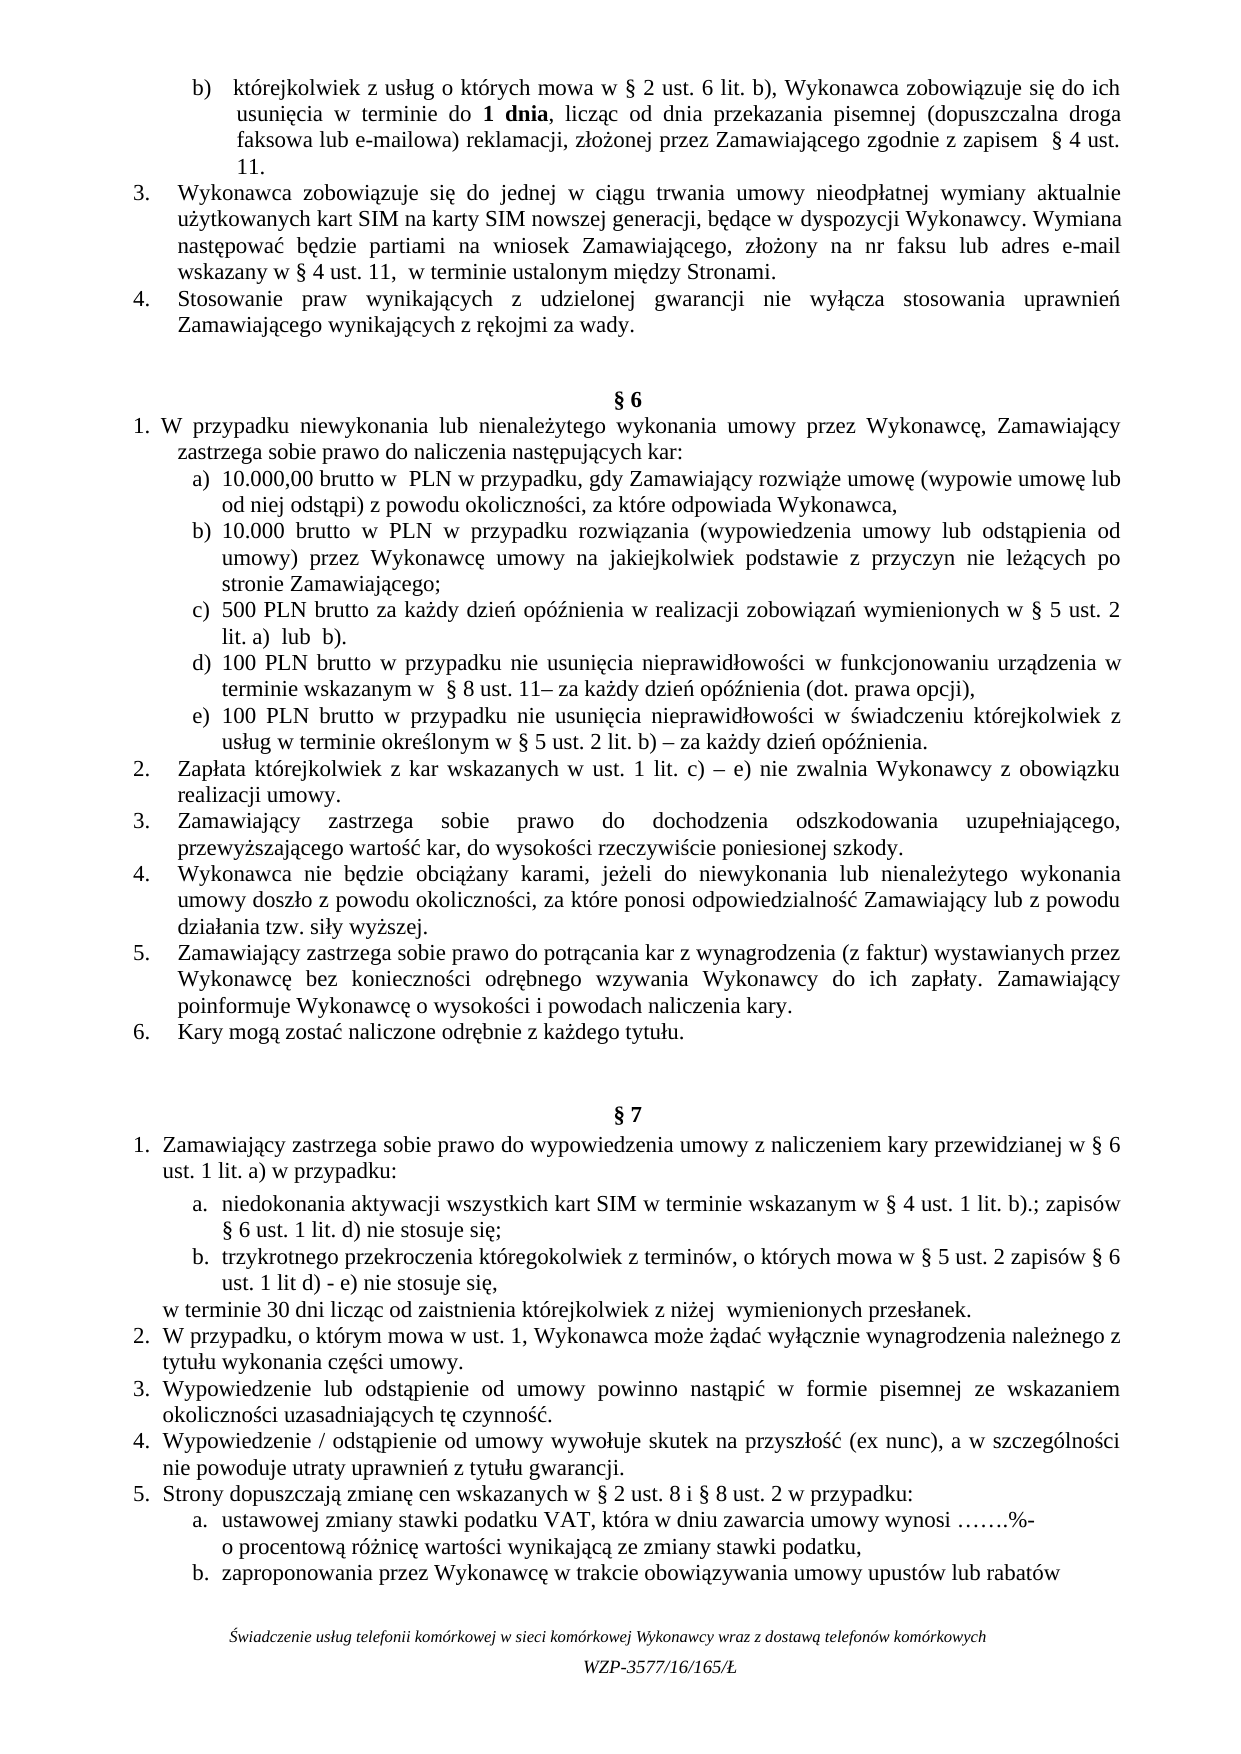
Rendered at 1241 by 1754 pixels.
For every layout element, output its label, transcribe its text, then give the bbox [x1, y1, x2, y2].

text w terminie 30 dni licząc od zaistnienia którejkolwiek z niżej wymienionych przesłanek. [162, 1296, 1122, 1322]
list ustawowej zmiany stawki podatku VAT, która w dniu zawarcia umowy wynosi …….%- o procentową różnicę wartości wynikającą ze zmiany stawki podatku, [192, 1506, 1122, 1559]
list Strony dopuszczają zmianę cen wskazanych w § 2 ust. 8 i § 8 ust. 2 w przypadku: [133, 1480, 1122, 1506]
text b) którejkolwiek z usług o których mowa w § 2 ust. 6 lit. b), Wykonawca zobowiązuje się do ich usunięcia w terminie do 1 dnia, licząc od dnia przekazania pisemnej (dopuszczalna droga faksowa lub e-mailowa) reklamacji, złożonej przez Zamawiającego zgodnie z zapisem § 4 ust. 11. [192, 74, 1122, 179]
list trzykrotnego przekroczenia któregokolwiek z terminów, o których mowa w § 5 ust. 2 zapisów § 6 ust. 1 lit d) - e) nie stosuje się, [192, 1243, 1122, 1296]
list Kary mogą zostać naliczone odrębnie z każdego tytułu. [133, 1018, 1122, 1044]
list Zamawiający zastrzega sobie prawo do potrącania kar z wynagrodzenia (z faktur) wystawianych przez Wykonawcę bez konieczności odrębnego wzywania Wykonawcy do ich zapłaty. Zamawiający poinformuje Wykonawcę o wysokości i powodach naliczenia kary. [133, 939, 1122, 1018]
list Wypowiedzenie lub odstąpienie od umowy powinno nastąpić w formie pisemnej ze wskazaniem okoliczności uzasadniających tę czynność. [133, 1375, 1122, 1427]
list 100 PLN brutto w przypadku nie usunięcia nieprawidłowości w funkcjonowaniu urządzenia w terminie wskazanym w § 8 ust. 11– za każdy dzień opóźnienia (dot. prawa opcji), [192, 649, 1122, 702]
list Wykonawca nie będzie obciążany karami, jeżeli do niewykonania lub nienależytego wykonania umowy doszło z powodu okoliczności, za które ponosi odpowiedzialność Zamawiający lub z powodu działania tzw. siły wyższej. [133, 860, 1122, 939]
text § 7 [133, 1101, 1122, 1127]
text § 6 [133, 386, 1122, 412]
list zaproponowania przez Wykonawcę w trakcie obowiązywania umowy upustów lub rabatów [192, 1559, 1122, 1586]
text 1. W przypadku niewykonania lub nienależytego wykonania umowy przez Wykonawcę, Zamawiający zastrzega sobie prawo do naliczenia następujących kar: [133, 412, 1122, 465]
list 100 PLN brutto w przypadku nie usunięcia nieprawidłowości w świadczeniu którejkolwiek z usług w terminie określonym w § 5 ust. 2 lit. b) – za każdy dzień opóźnienia. [192, 702, 1122, 754]
list Wypowiedzenie / odstąpienie od umowy wywołuje skutek na przyszłość (ex nunc), a w szczególności nie powoduje utraty uprawnień z tytułu gwarancji. [133, 1427, 1122, 1480]
list Stosowanie praw wynikających z udzielonej gwarancji nie wyłącza stosowania uprawnień Zamawiającego wynikających z rękojmi za wady. [133, 284, 1122, 337]
list W przypadku, o którym mowa w ust. 1, Wykonawca może żądać wyłącznie wynagrodzenia należnego z tytułu wykonania części umowy. [133, 1322, 1122, 1375]
list niedokonania aktywacji wszystkich kart SIM w terminie wskazanym w § 4 ust. 1 lit. b).; zapisów § 6 ust. 1 lit. d) nie stosuje się; [192, 1190, 1122, 1243]
list Zapłata którejkolwiek z kar wskazanych w ust. 1 lit. c) – e) nie zwalnia Wykonawcy z obowiązku realizacji umowy. [133, 754, 1122, 807]
list Zamawiający zastrzega sobie prawo do wypowiedzenia umowy z naliczeniem kary przewidzianej w § 6 ust. 1 lit. a) w przypadku: [133, 1131, 1122, 1184]
list 10.000,00 brutto w PLN w przypadku, gdy Zamawiający rozwiąże umowę (wypowie umowę lub od niej odstąpi) z powodu okoliczności, za które odpowiada Wykonawca, [192, 465, 1122, 517]
list 10.000 brutto w PLN w przypadku rozwiązania (wypowiedzenia umowy lub odstąpienia od umowy) przez Wykonawcę umowy na jakiejkolwiek podstawie z przyczyn nie leżących po stronie Zamawiającego; [192, 517, 1122, 596]
list Wykonawca zobowiązuje się do jednej w ciągu trwania umowy nieodpłatnej wymiany aktualnie użytkowanych kart SIM na karty SIM nowszej generacji, będące w dyspozycji Wykonawcy. Wymiana następować będzie partiami na wniosek Zamawiającego, złożony na nr faksu lub adres e-mail wskazany w § 4 ust. 11, w terminie ustalonym między Stronami. [133, 179, 1122, 284]
list Zamawiający zastrzega sobie prawo do dochodzenia odszkodowania uzupełniającego, przewyższającego wartość kar, do wysokości rzeczywiście poniesionej szkody. [133, 807, 1122, 860]
list 500 PLN brutto za każdy dzień opóźnienia w realizacji zobowiązań wymienionych w § 5 ust. 2 lit. a) lub b). [192, 596, 1122, 649]
